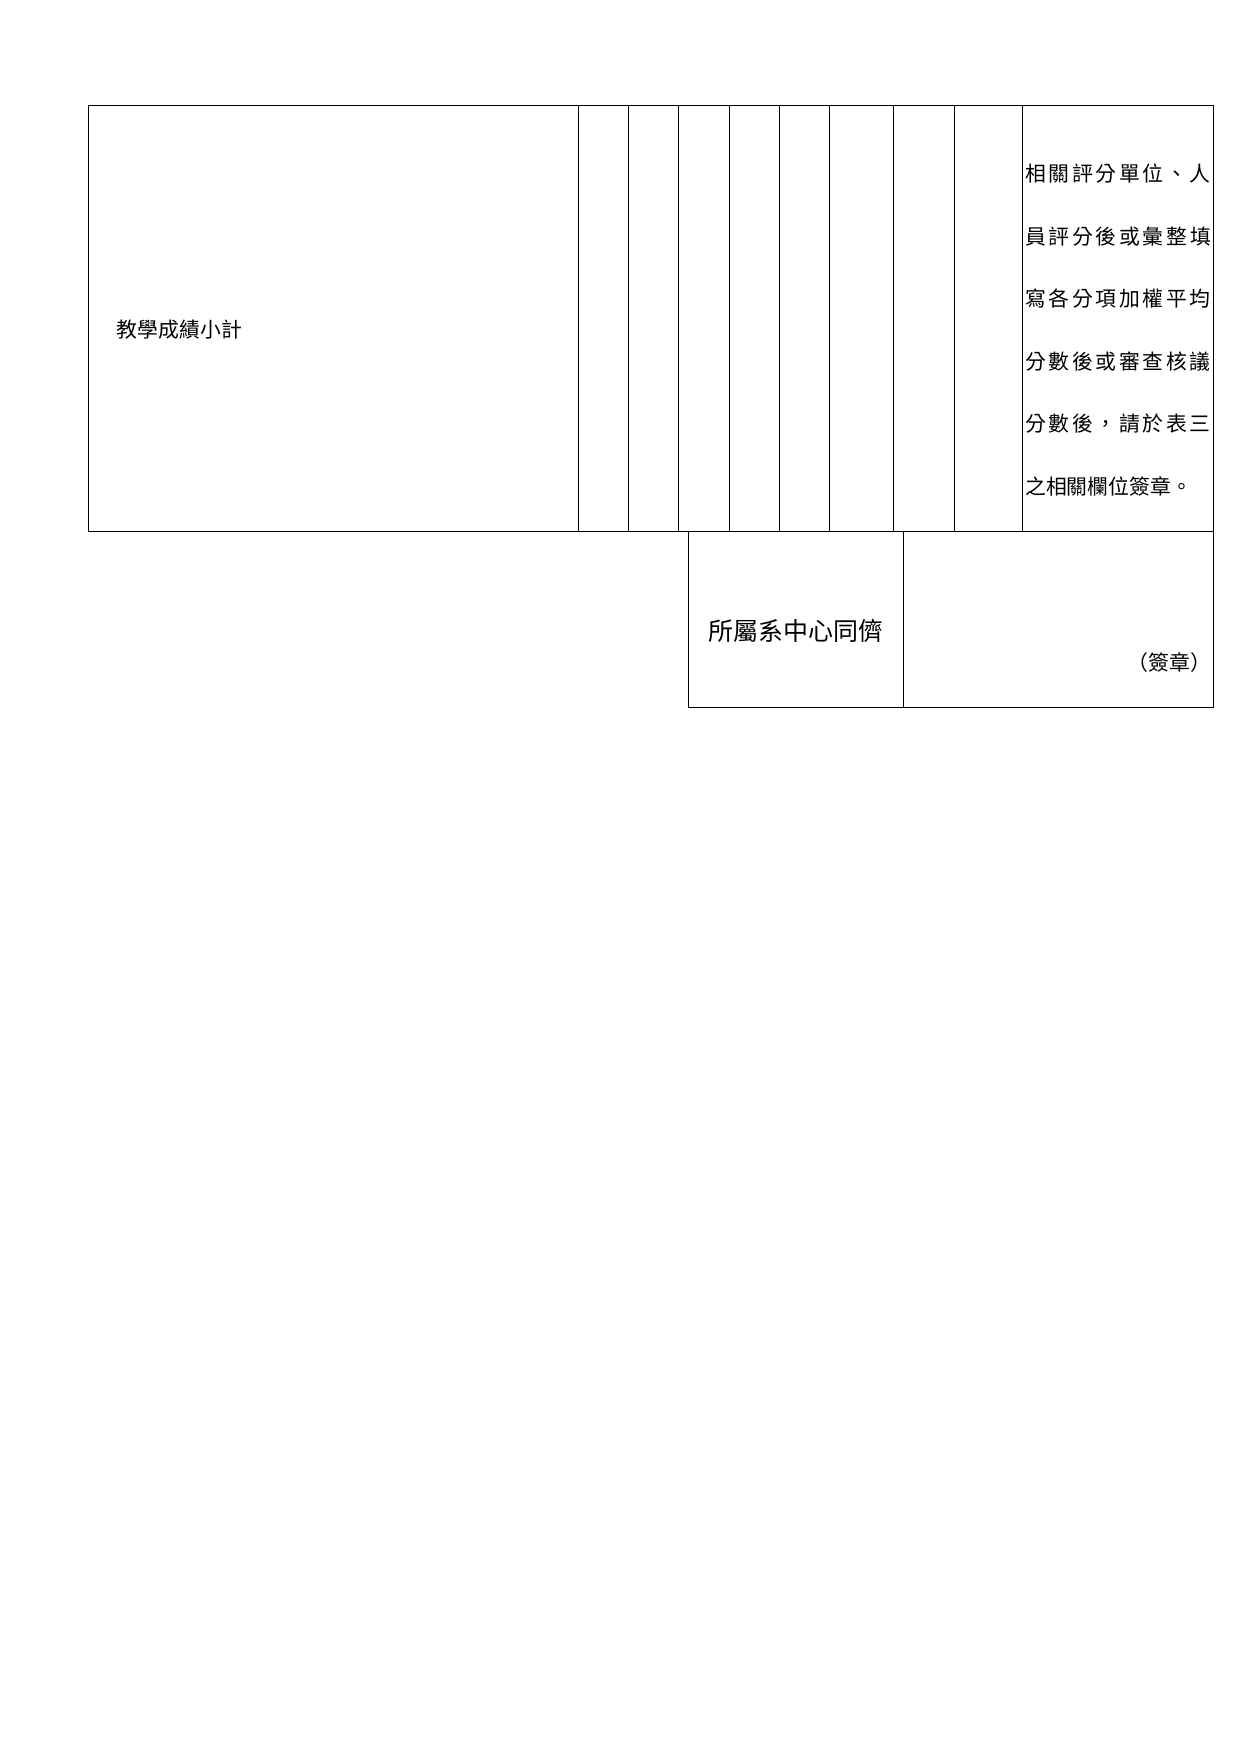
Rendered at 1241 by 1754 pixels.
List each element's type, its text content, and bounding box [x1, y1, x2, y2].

table_cell [679, 106, 729, 531]
table_cell [629, 106, 678, 531]
table_cell （簽章） [904, 532, 1213, 707]
table_cell [89, 532, 688, 707]
table_cell 教學成績小計 [89, 106, 578, 531]
table_cell [780, 106, 829, 531]
table_cell [955, 106, 1022, 531]
table_cell 所屬系中心同儕 [689, 532, 903, 707]
table_cell [830, 106, 893, 531]
table_cell 相關評分單位、人員評分後或彙整填寫各分項加權平均分數後或審查核議分數後，請於表三之相關欄位簽章。 [1023, 106, 1213, 531]
table_cell [579, 106, 628, 531]
table_cell [894, 106, 954, 531]
table_cell [730, 106, 779, 531]
